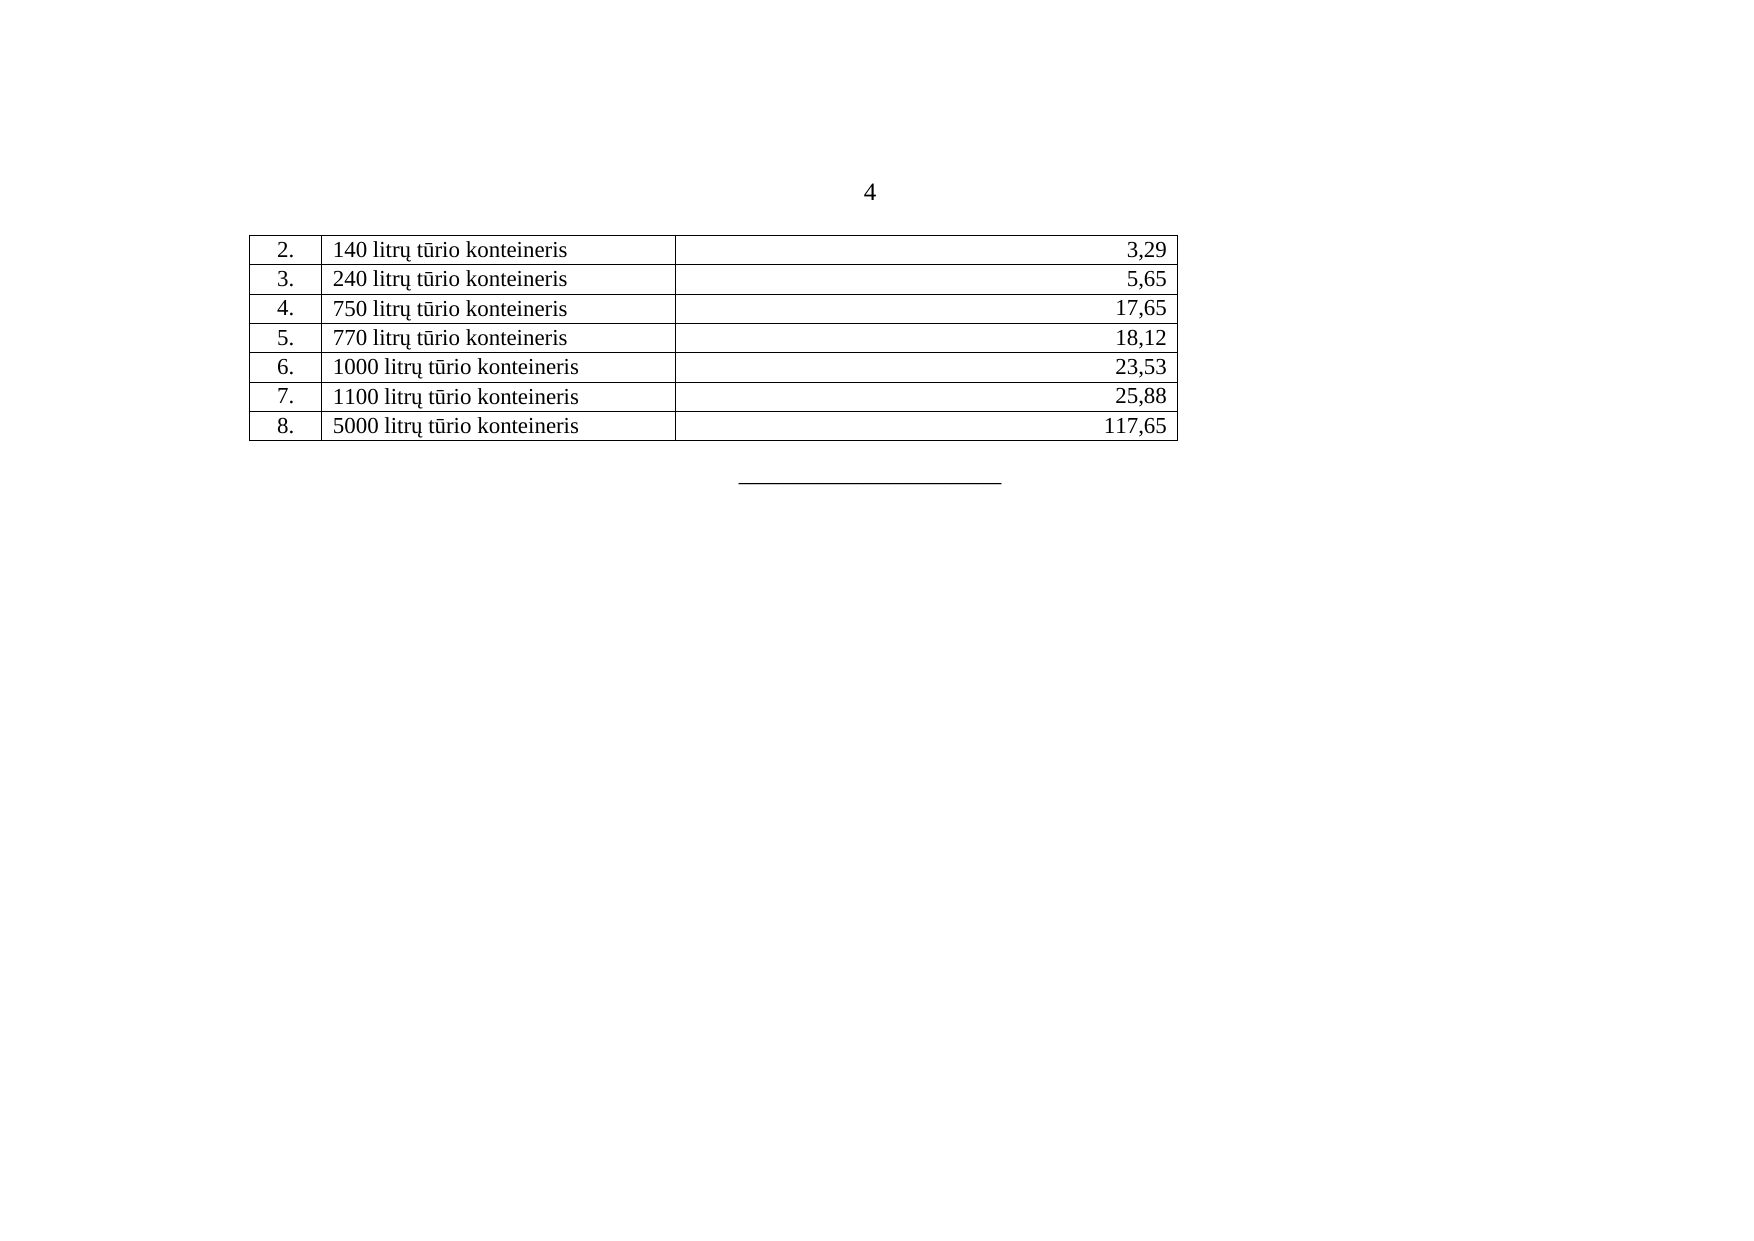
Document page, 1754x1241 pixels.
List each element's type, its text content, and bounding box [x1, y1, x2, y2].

table_cell 3,29 [676, 236, 1177, 264]
table_cell 2. [250, 236, 321, 264]
table_cell 3. [250, 265, 321, 293]
table_cell 7. [250, 383, 321, 411]
table_cell 140 litrų tūrio konteineris [322, 236, 675, 264]
table_cell 5000 litrų tūrio konteineris [322, 412, 675, 440]
table_cell 18,12 [676, 324, 1177, 352]
table_cell 17,65 [676, 295, 1177, 323]
table_cell 25,88 [676, 383, 1177, 411]
table_cell 8. [250, 412, 321, 440]
table_cell 1100 litrų tūrio konteineris [322, 383, 675, 411]
text _____________________ [103, 458, 1636, 487]
table_cell 770 litrų tūrio konteineris [322, 324, 675, 352]
table_cell 6. [250, 353, 321, 382]
table_cell 5,65 [676, 265, 1177, 293]
table_cell 240 litrų tūrio konteineris [322, 265, 675, 293]
table_cell 1000 litrų tūrio konteineris [322, 353, 675, 382]
table_cell 117,65 [676, 412, 1177, 440]
table_cell 750 litrų tūrio konteineris [322, 295, 675, 323]
table_cell 5. [250, 324, 321, 352]
table_cell 4. [250, 295, 321, 323]
table_cell 23,53 [676, 353, 1177, 382]
